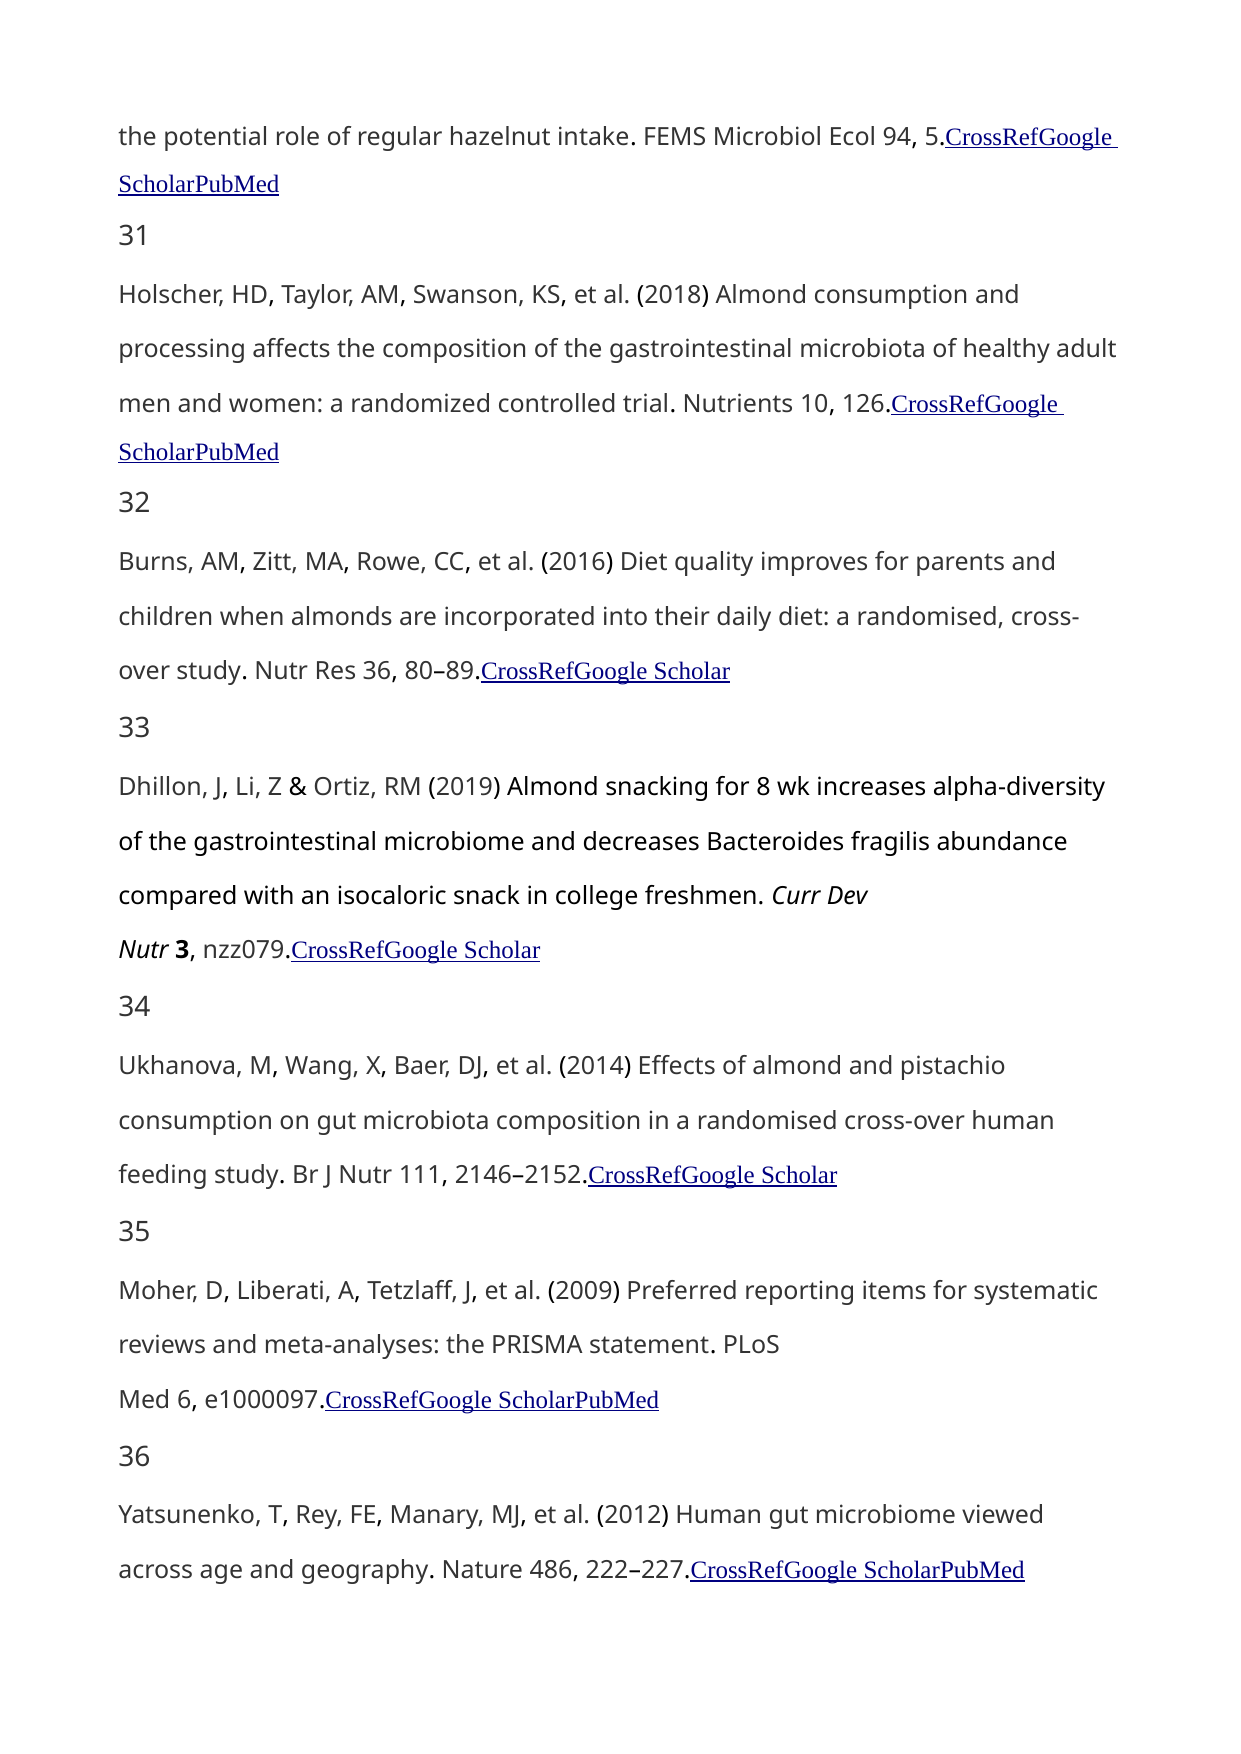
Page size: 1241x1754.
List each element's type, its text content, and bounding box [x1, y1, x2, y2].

text Burns, AM, Zitt, MA, Rowe, CC, et al. (2016) Diet quality improves for parents and children when almonds are incorporated into their daily diet: a randomised, cross-over study. Nutr Res 36, 80–89.CrossRefGoogle Scholar [118, 544, 1122, 687]
text Holscher, HD, Taylor, AM, Swanson, KS, et al. (2018) Almond consumption and processing affects the composition of the gastrointestinal microbiota of healthy adult men and women: a randomized controlled trial. Nutrients 10, 126.CrossRefGoogle ScholarPubMed [118, 277, 1122, 466]
text the potential role of regular hazelnut intake. FEMS Microbiol Ecol 94, 5.CrossRefGoogle ScholarPubMed [118, 118, 1122, 198]
text 33 [118, 707, 1122, 746]
text Ukhanova, M, Wang, X, Baer, DJ, et al. (2014) Effects of almond and pistachio consumption on gut microbiota composition in a randomised cross-over human feeding study. Br J Nutr 111, 2146–2152.CrossRefGoogle Scholar [118, 1048, 1122, 1191]
text Dhillon, J, Li, Z & Ortiz, RM (2019) Almond snacking for 8 wk increases alpha-diversity of the gastrointestinal microbiome and decreases Bacteroides fragilis abundance compared with an isocaloric snack in college freshmen. Curr Dev Nutr 3, nzz079.CrossRefGoogle Scholar [118, 769, 1122, 966]
text 32 [118, 483, 1122, 521]
text 34 [118, 987, 1122, 1025]
text Yatsunenko, T, Rey, FE, Manary, MJ, et al. (2012) Human gut microbiome viewed across age and geography. Nature 486, 222–227.CrossRefGoogle ScholarPubMed [118, 1497, 1122, 1586]
text 31 [118, 215, 1122, 254]
text 36 [118, 1436, 1122, 1474]
text Moher, D, Liberati, A, Tetzlaff, J, et al. (2009) Preferred reporting items for systematic reviews and meta-analyses: the PRISMA statement. PLoS Med 6, e1000097.CrossRefGoogle ScholarPubMed [118, 1272, 1122, 1416]
text 35 [118, 1211, 1122, 1249]
